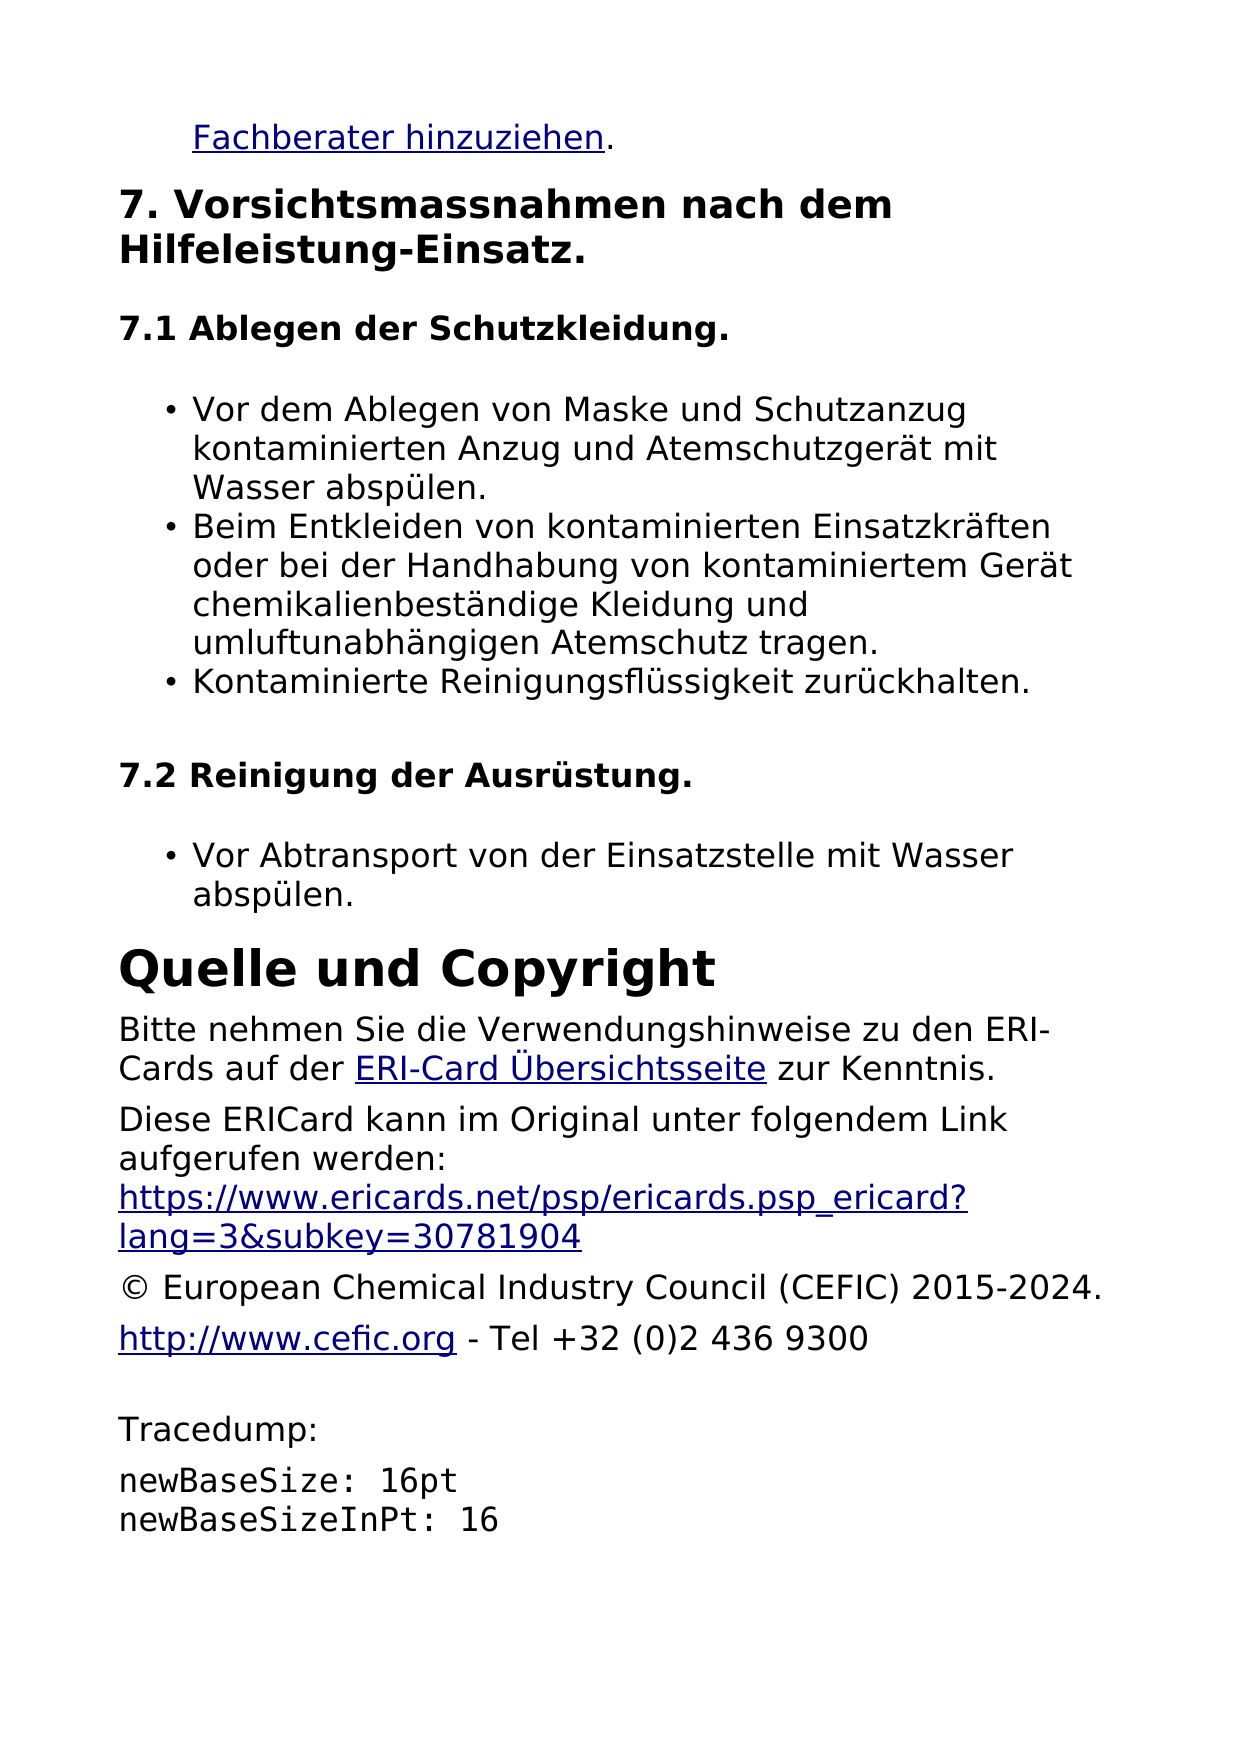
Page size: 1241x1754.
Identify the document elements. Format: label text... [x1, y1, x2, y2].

list Kontaminierte Reinigungsflüssigkeit zurückhalten. [177, 663, 1122, 702]
list Beim Entkleiden von kontaminierten Einsatzkräften oder bei der Handhabung von kontaminiertem Gerät chemikalienbeständige Kleidung und umluftunabhängigen Atemschutz tragen. [177, 507, 1122, 663]
text newBaseSize: 16pt newBaseSizeInPt: 16 [118, 1461, 1122, 1539]
list Vor Abtransport von der Einsatzstelle mit Wasser abspülen. [177, 837, 1122, 914]
text Diese ERICard kann im Original unter folgendem Link aufgerufen werden: https://www.ericards.net/psp/ericards.psp_ericard?lang=3&subkey=30781904 [118, 1101, 1122, 1256]
list Vor dem Ablegen von Maske und Schutzanzug kontaminierten Anzug und Atemschutzgerät mit Wasser abspülen. [177, 391, 1122, 507]
list Fachberater hinzuziehen. [177, 118, 1122, 157]
text Tracedump: [118, 1371, 1122, 1449]
text http://www.cefic.org - Tel +32 (0)2 436 9300 [118, 1320, 1122, 1359]
text Bitte nehmen Sie die Verwendungshinweise zu den ERI-Cards auf der ERI-Card Übersichtsseite zur Kenntnis. [118, 1010, 1122, 1088]
subtitle 7.2 Reinigung der Ausrüstung. [118, 756, 1122, 795]
subtitle 7.1 Ablegen der Schutzkleidung. [118, 310, 1122, 349]
subtitle 7. Vorsichtsmassnahmen nach dem Hilfeleistung-Einsatz. [118, 182, 1122, 272]
subtitle Quelle und Copyright [118, 939, 1122, 998]
text © European Chemical Industry Council (CEFIC) 2015-2024. [118, 1268, 1122, 1307]
